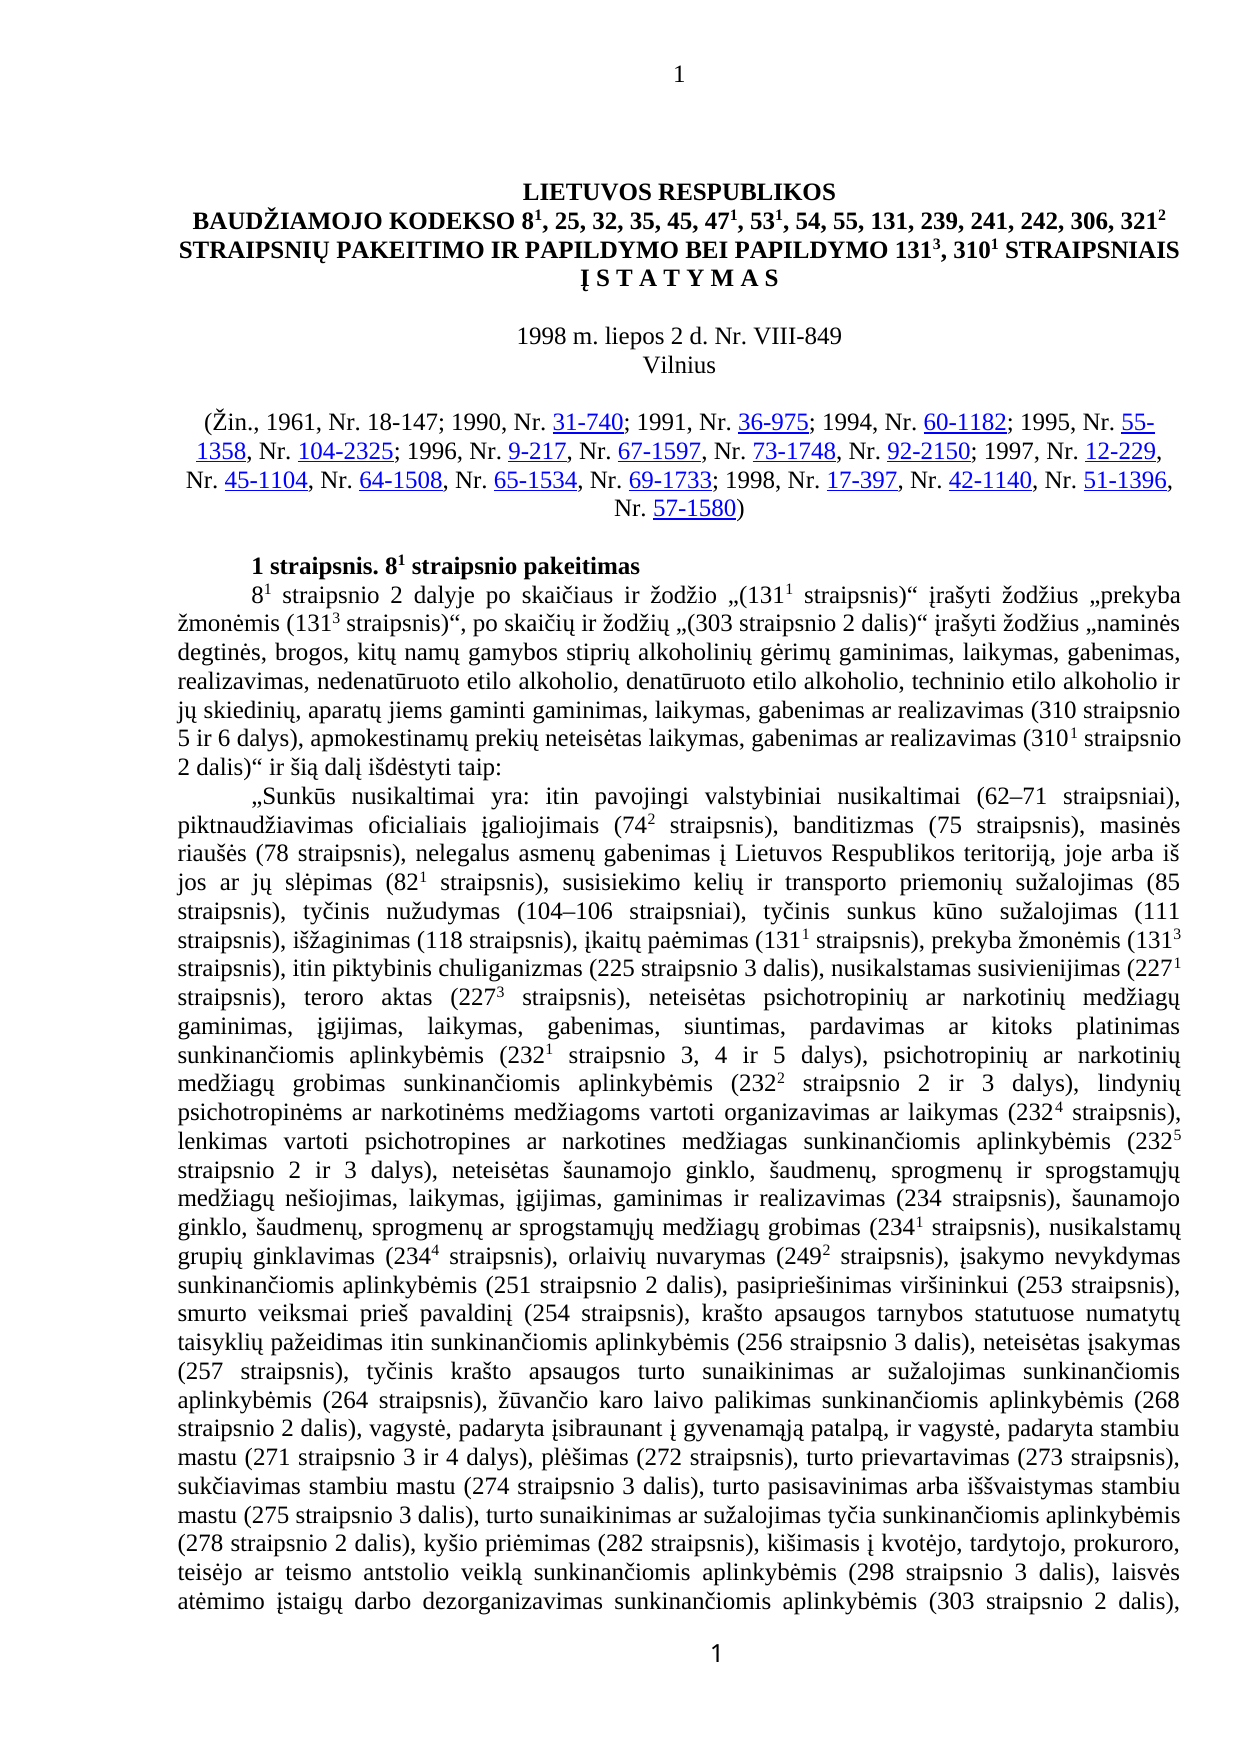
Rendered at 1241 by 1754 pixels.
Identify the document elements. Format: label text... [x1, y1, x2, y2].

text LIETUVOS RESPUBLIKOS [177, 177, 1181, 206]
text Vilnius [177, 350, 1181, 378]
text 1998 m. liepos 2 d. Nr. VIII-849 [177, 321, 1181, 350]
text 1 straipsnis. 81 straipsnio pakeitimas [177, 551, 1181, 580]
text BAUDŽIAMOJO KODEKSO 81, 25, 32, 35, 45, 471, 531, 54, 55, 131, 239, 241, 242, 306, 3212 STRAIPSNIŲ PAKEITIMO IR PAPILDYMO BEI PAPILDYMO 1313, 3101 STRAIPSNIAIS [177, 206, 1181, 263]
text (Žin., 1961, Nr. 18-147; 1990, Nr. 31-740; 1991, Nr. 36-975; 1994, Nr. 60-1182; 1995, Nr. 55-1358, Nr. 104-2325; 1996, Nr. 9-217, Nr. 67-1597, Nr. 73-1748, Nr. 92-2150; 1997, Nr. 12-229, Nr. 45-1104, Nr. 64-1508, Nr. 65-1534, Nr. 69-1733; 1998, Nr. 17-397, Nr. 42-1140, Nr. 51-1396, Nr. 57-1580) [177, 407, 1181, 522]
text „Sunkūs nusikaltimai yra: itin pavojingi valstybiniai nusikaltimai (62–71 straipsniai), piktnaudžiavimas oficialiais įgaliojimais (742 straipsnis), banditizmas (75 straipsnis), masinės riaušės (78 straipsnis), nelegalus asmenų gabenimas į Lietuvos Respublikos teritoriją, joje arba iš jos ar jų slėpimas (821 straipsnis), susisiekimo kelių ir transporto priemonių sužalojimas (85 straipsnis), tyčinis nužudymas (104–106 straipsniai), tyčinis sunkus kūno sužalojimas (111 straipsnis), išžaginimas (118 straipsnis), įkaitų paėmimas (1311 straipsnis), prekyba žmonėmis (1313 straipsnis), itin piktybinis chuliganizmas (225 straipsnio 3 dalis), nusikalstamas susivienijimas (2271 straipsnis), teroro aktas (2273 straipsnis), neteisėtas psichotropinių ar narkotinių medžiagų gaminimas, įgijimas, laikymas, gabenimas, siuntimas, pardavimas ar kitoks platinimas sunkinančiomis aplinkybėmis (2321 straipsnio 3, 4 ir 5 dalys), psichotropinių ar narkotinių medžiagų grobimas sunkinančiomis aplinkybėmis (2322 straipsnio 2 ir 3 dalys), lindynių psichotropinėms ar narkotinėms medžiagoms vartoti organizavimas ar laikymas (2324 straipsnis), lenkimas vartoti psichotropines ar narkotines medžiagas sunkinančiomis aplinkybėmis (2325 straipsnio 2 ir 3 dalys), neteisėtas šaunamojo ginklo, šaudmenų, sprogmenų ir sprogstamųjų medžiagų nešiojimas, laikymas, įgijimas, gaminimas ir realizavimas (234 straipsnis), šaunamojo ginklo, šaudmenų, sprogmenų ar sprogstamųjų medžiagų grobimas (2341 straipsnis), nusikalstamų grupių ginklavimas (2344 straipsnis), orlaivių nuvarymas (2492 straipsnis), įsakymo nevykdymas sunkinančiomis aplinkybėmis (251 straipsnio 2 dalis), pasipriešinimas viršininkui (253 straipsnis), smurto veiksmai prieš pavaldinį (254 straipsnis), krašto apsaugos tarnybos statutuose numatytų taisyklių pažeidimas itin sunkinančiomis aplinkybėmis (256 straipsnio 3 dalis), neteisėtas įsakymas (257 straipsnis), tyčinis krašto apsaugos turto sunaikinimas ar sužalojimas sunkinančiomis aplinkybėmis (264 straipsnis), žūvančio karo laivo palikimas sunkinančiomis aplinkybėmis (268 straipsnio 2 dalis), vagystė, padaryta įsibraunant į gyvenamąją patalpą, ir vagystė, padaryta stambiu mastu (271 straipsnio 3 ir 4 dalys), plėšimas (272 straipsnis), turto prievartavimas (273 straipsnis), sukčiavimas stambiu mastu (274 straipsnio 3 dalis), turto pasisavinimas arba iššvaistymas stambiu mastu (275 straipsnio 3 dalis), turto sunaikinimas ar sužalojimas tyčia sunkinančiomis aplinkybėmis (278 straipsnio 2 dalis), kyšio priėmimas (282 straipsnis), kišimasis į kvotėjo, tardytojo, prokuroro, teisėjo ar teismo antstolio veiklą sunkinančiomis aplinkybėmis (298 straipsnio 3 dalis), laisvės atėmimo įstaigų darbo dezorganizavimas sunkinančiomis aplinkybėmis (303 straipsnio 2 dalis), [177, 781, 1181, 1615]
text 81 straipsnio 2 dalyje po skaičiaus ir žodžio „(1311 straipsnis)“ įrašyti žodžius „prekyba žmonėmis (1313 straipsnis)“, po skaičių ir žodžių „(303 straipsnio 2 dalis)“ įrašyti žodžius „naminės degtinės, brogos, kitų namų gamybos stiprių alkoholinių gėrimų gaminimas, laikymas, gabenimas, realizavimas, nedenatūruoto etilo alkoholio, denatūruoto etilo alkoholio, techninio etilo alkoholio ir jų skiedinių, aparatų jiems gaminti gaminimas, laikymas, gabenimas ar realizavimas (310 straipsnio 5 ir 6 dalys), apmokestinamų prekių neteisėtas laikymas, gabenimas ar realizavimas (3101 straipsnio 2 dalis)“ ir šią dalį išdėstyti taip: [177, 580, 1181, 781]
text Į S T A T Y M A S [177, 263, 1181, 292]
